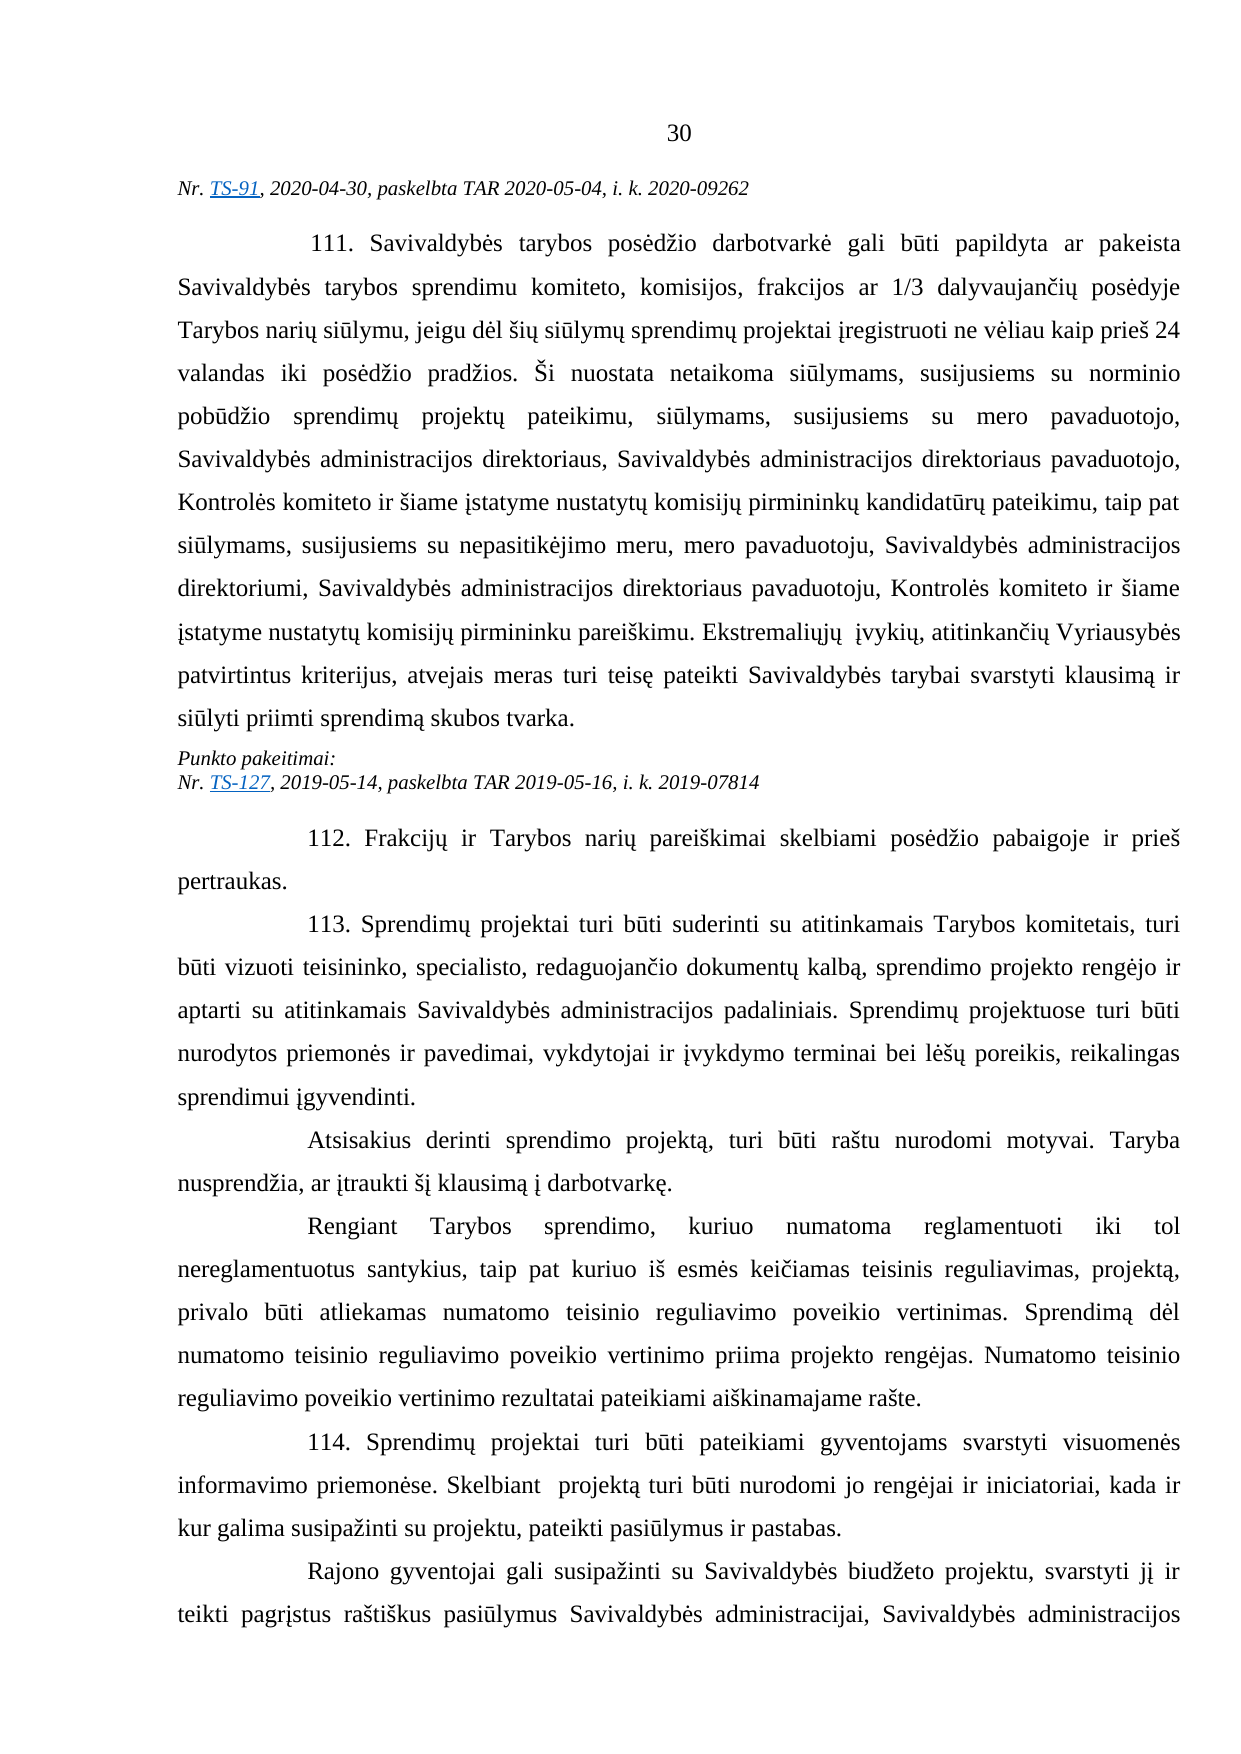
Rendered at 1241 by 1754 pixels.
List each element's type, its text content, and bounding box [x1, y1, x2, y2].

text Atsisakius derinti sprendimo projektą, turi būti raštu nurodomi motyvai. Taryba nusprendžia, ar įtraukti šį klausimą į darbotvarkę. [177, 1125, 1181, 1197]
text Punkto pakeitimai: [177, 746, 1181, 770]
text 112. Frakcijų ir Tarybos narių pareiškimai skelbiami posėdžio pabaigoje ir prieš pertraukas. [177, 823, 1181, 895]
text 111. Savivaldybės tarybos posėdžio darbotvarkė gali būti papildyta ar pakeista Savivaldybės tarybos sprendimu komiteto, komisijos, frakcijos ar 1/3 dalyvaujančių posėdyje Tarybos narių siūlymu, jeigu dėl šių siūlymų sprendimų projektai įregistruoti ne vėliau kaip prieš 24 valandas iki posėdžio pradžios. Ši nuostata netaikoma siūlymams, susijusiems su norminio pobūdžio sprendimų projektų pateikimu, siūlymams, susijusiems su mero pavaduotojo, Savivaldybės administracijos direktoriaus, Savivaldybės administracijos direktoriaus pavaduotojo, Kontrolės komiteto ir šiame įstatyme nustatytų komisijų pirmininkų kandidatūrų pateikimu, taip pat siūlymams, susijusiems su nepasitikėjimo meru, mero pavaduotoju, Savivaldybės administracijos direktoriumi, Savivaldybės administracijos direktoriaus pavaduotoju, Kontrolės komiteto ir šiame įstatyme nustatytų komisijų pirmininku pareiškimu. Ekstremaliųjų įvykių, atitinkančių Vyriausybės patvirtintus kriterijus, atvejais meras turi teisę pateikti Savivaldybės tarybai svarstyti klausimą ir siūlyti priimti sprendimą skubos tvarka. [177, 228, 1181, 732]
text Rengiant Tarybos sprendimo, kuriuo numatoma reglamentuoti iki tol nereglamentuotus santykius, taip pat kuriuo iš esmės keičiamas teisinis reguliavimas, projektą, privalo būti atliekamas numatomo teisinio reguliavimo poveikio vertinimas. Sprendimą dėl numatomo teisinio reguliavimo poveikio vertinimo priima projekto rengėjas. Numatomo teisinio reguliavimo poveikio vertinimo rezultatai pateikiami aiškinamajame rašte. [177, 1211, 1181, 1412]
text 113. Sprendimų projektai turi būti suderinti su atitinkamais Tarybos komitetais, turi būti vizuoti teisininko, specialisto, redaguojančio dokumentų kalbą, sprendimo projekto rengėjo ir aptarti su atitinkamais Savivaldybės administracijos padaliniais. Sprendimų projektuose turi būti nurodytos priemonės ir pavedimai, vykdytojai ir įvykdymo terminai bei lėšų poreikis, reikalingas sprendimui įgyvendinti. [177, 909, 1181, 1110]
text Nr. TS-127, 2019-05-14, paskelbta TAR 2019-05-16, i. k. 2019-07814 [177, 770, 1181, 794]
text Nr. TS-91, 2020-04-30, paskelbta TAR 2020-05-04, i. k. 2020-09262 [177, 176, 1181, 200]
text Rajono gyventojai gali susipažinti su Savivaldybės biudžeto projektu, svarstyti jį ir teikti pagrįstus raštiškus pasiūlymus Savivaldybės administracijai, Savivaldybės administracijos [177, 1556, 1181, 1628]
text 114. Sprendimų projektai turi būti pateikiami gyventojams svarstyti visuomenės informavimo priemonėse. Skelbiant projektą turi būti nurodomi jo rengėjai ir iniciatoriai, kada ir kur galima susipažinti su projektu, pateikti pasiūlymus ir pastabas. [177, 1427, 1181, 1542]
